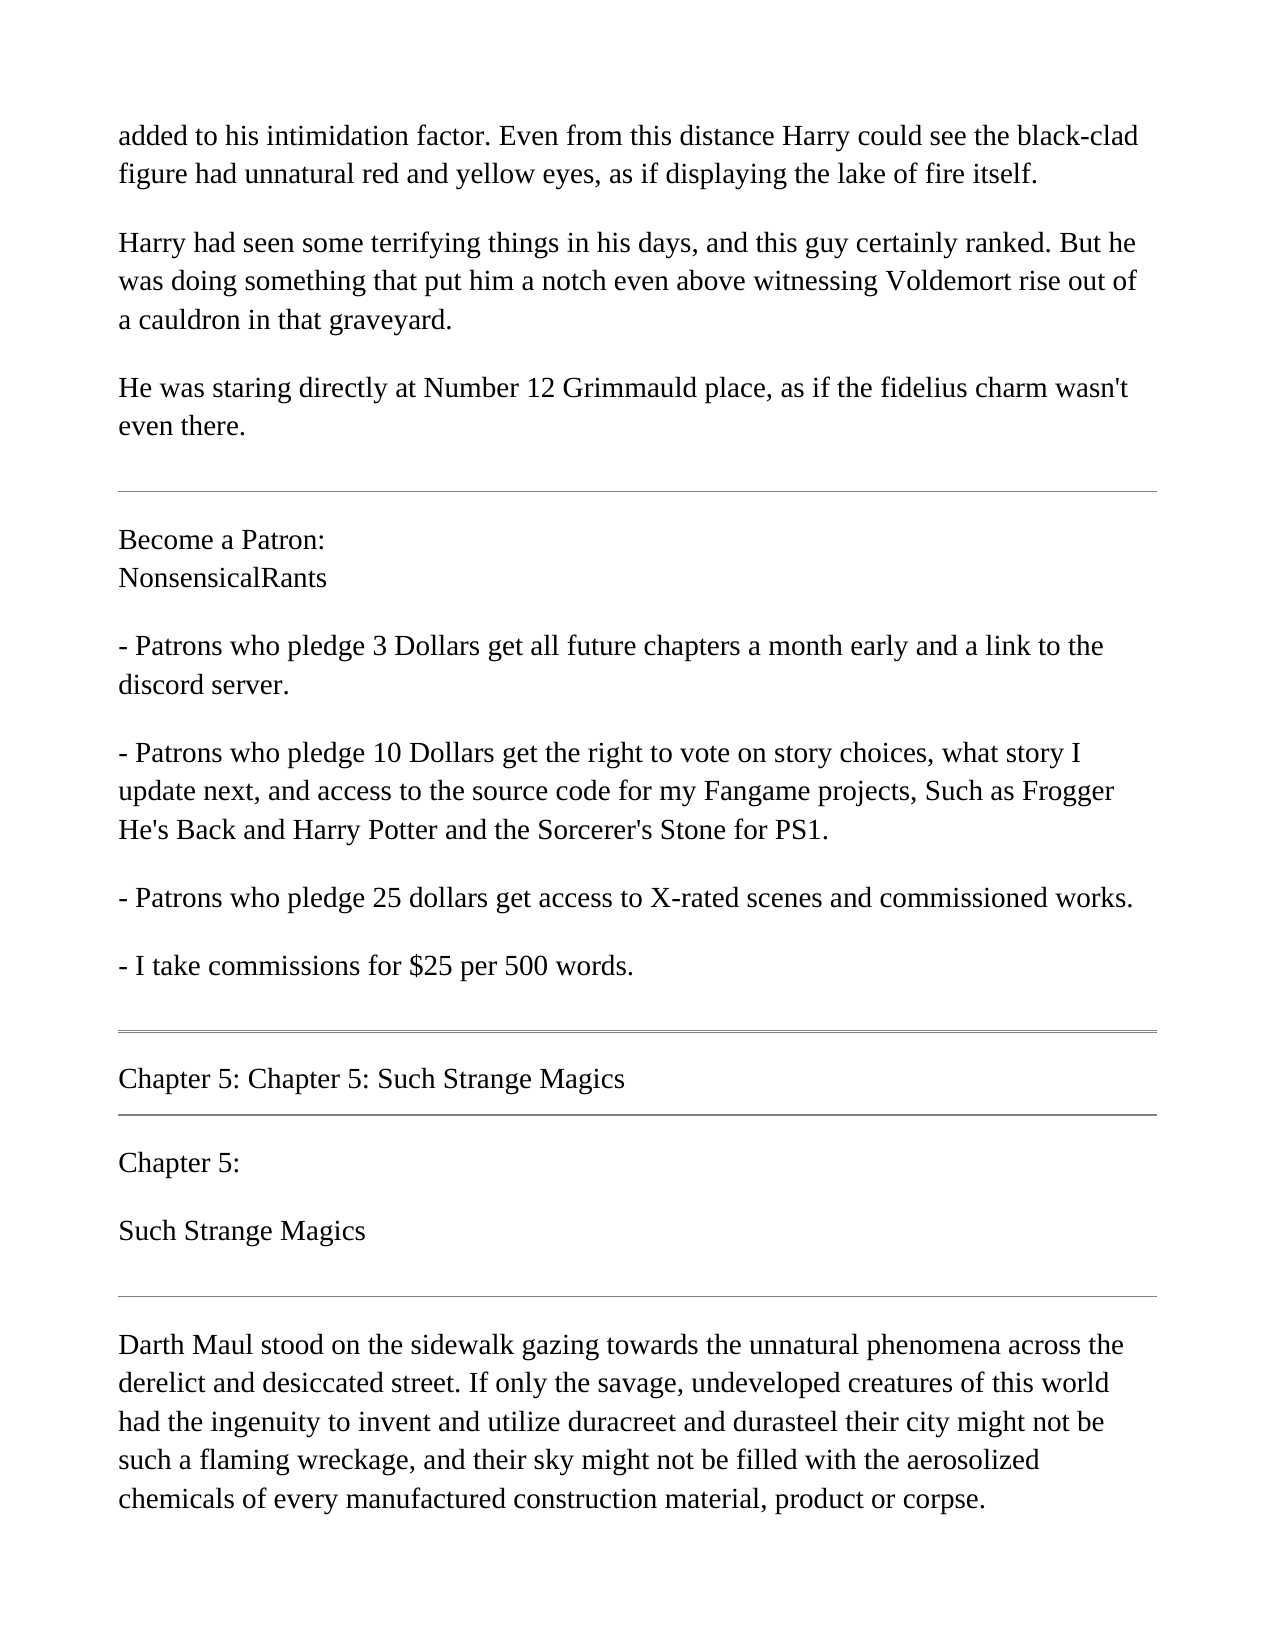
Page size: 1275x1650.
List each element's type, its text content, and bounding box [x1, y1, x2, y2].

text He was staring directly at Number 12 Grimmauld place, as if the fidelius charm wasn't even there. [118, 370, 1157, 442]
text - Patrons who pledge 3 Dollars get all future chapters a month early and a link to the discord server. [118, 628, 1157, 700]
text Chapter 5: Chapter 5: Such Strange Magics [118, 1061, 1157, 1095]
text Such Strange Magics [118, 1213, 1157, 1247]
text - Patrons who pledge 25 dollars get access to X-rated scenes and commissioned works. [118, 880, 1157, 913]
text - I take commissions for $25 per 500 words. [118, 948, 1157, 982]
text Harry had seen some terrifying things in his days, and this guy certainly ranked. But he was doing something that put him a notch even above witnessing Voldemort rise out of a cauldron in that graveyard. [118, 225, 1157, 335]
text - Patrons who pledge 10 Dollars get the right to vote on story choices, what story I update next, and access to the source code for my Fangame projects, Such as Frogger He's Back and Harry Potter and the Sorcerer's Stone for PS1. [118, 735, 1157, 846]
text Darth Maul stood on the sidewalk gazing towards the unnatural phenomena across the derelict and desiccated street. If only the savage, undeveloped creatures of this world had the ingenuity to invent and utilize duracreet and durasteel their city might not be such a flaming wreckage, and their sky might not be filled with the aerosolized chemicals of every manufactured construction material, product or corpse. [118, 1327, 1157, 1514]
text Chapter 5: [118, 1145, 1157, 1179]
text added to his intimidation factor. Even from this distance Harry could see the black-clad figure had unnatural red and yellow eyes, as if displaying the lake of fire itself. [118, 118, 1157, 190]
text Become a Patron: NonsensicalRants [118, 522, 1157, 594]
